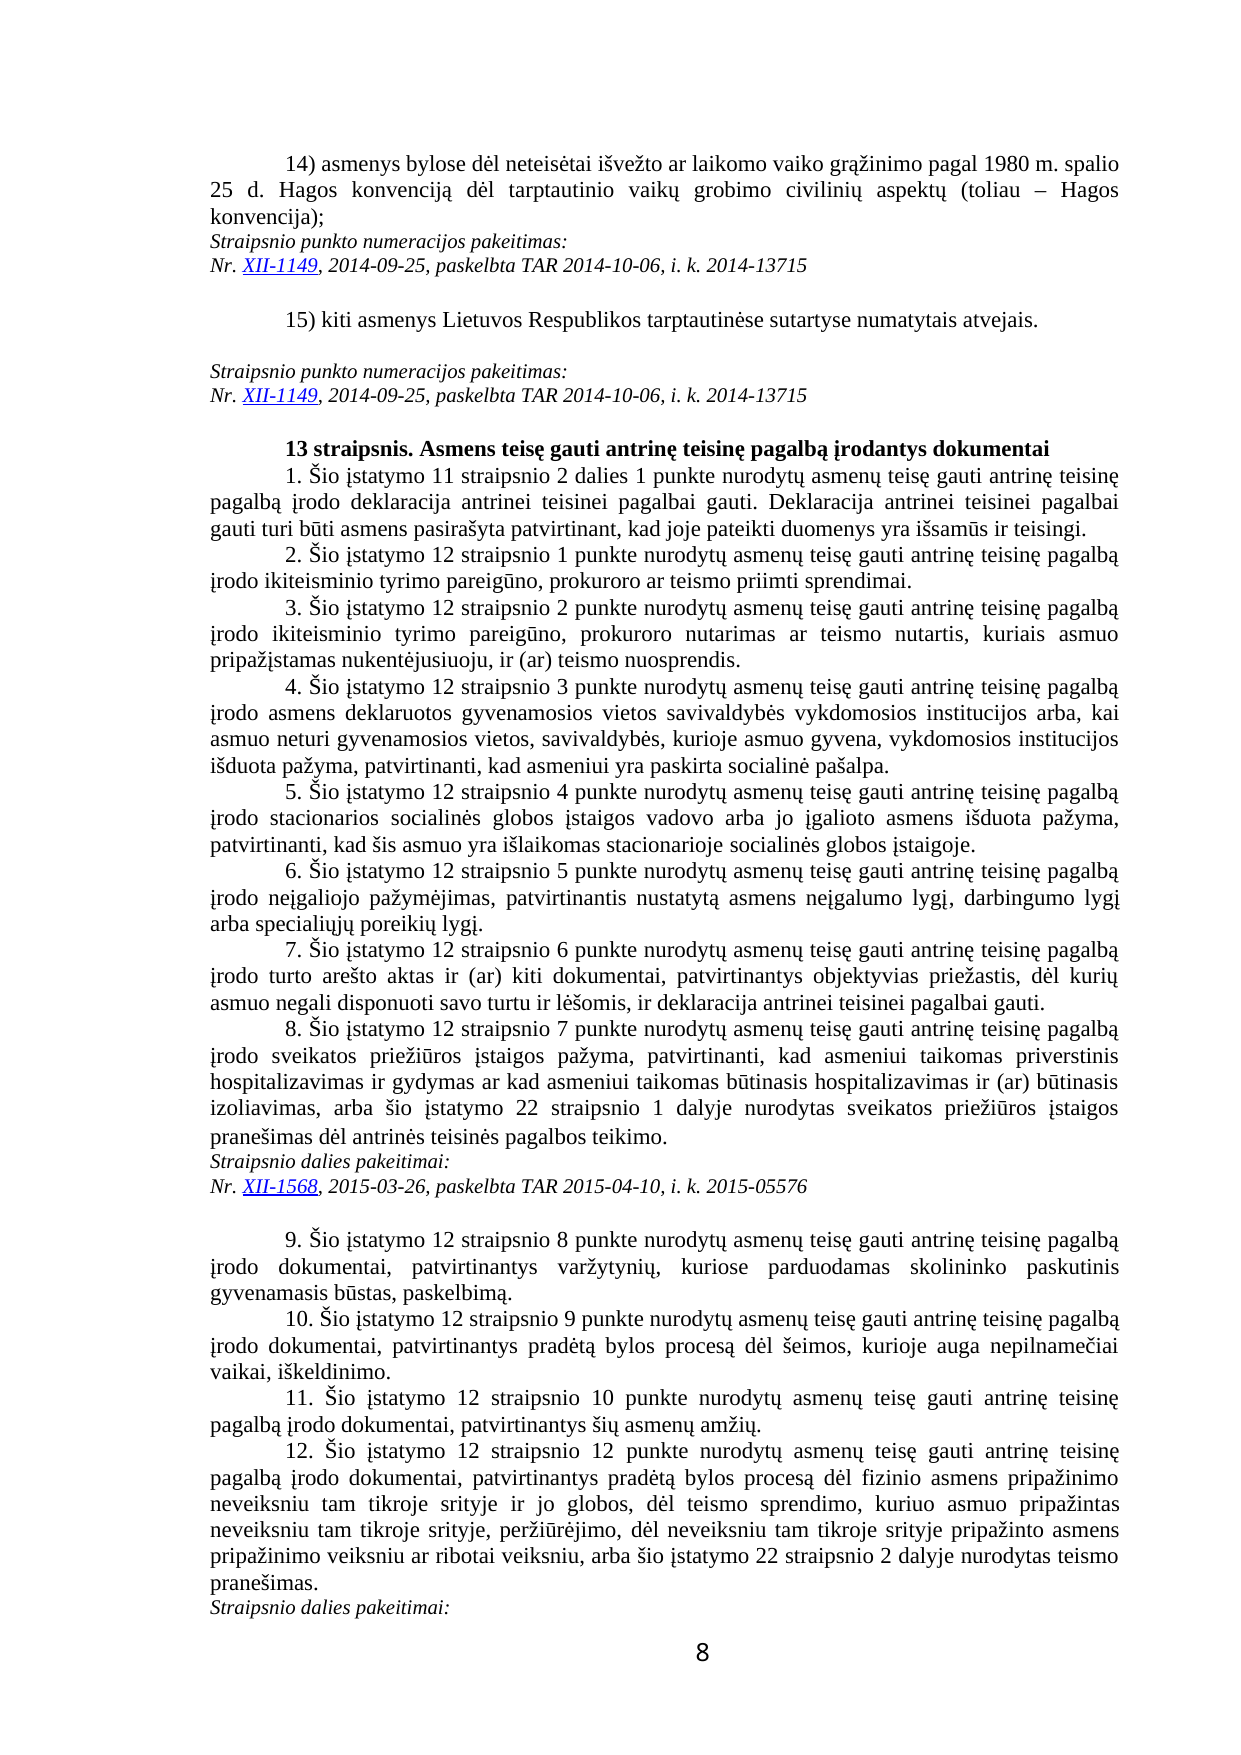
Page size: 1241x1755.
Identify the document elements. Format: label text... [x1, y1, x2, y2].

text 15) kiti asmenys Lietuvos Respublikos tarptautinėse sutartyse numatytais atvejais. [210, 306, 1120, 332]
text Straipsnio punkto numeracijos pakeitimas: [210, 359, 1120, 383]
text Straipsnio dalies pakeitimai: [210, 1595, 1120, 1619]
text Nr. XII-1149, 2014-09-25, paskelbta TAR 2014-10-06, i. k. 2014-13715 [210, 253, 1120, 277]
text 3. Šio įstatymo 12 straipsnio 2 punkte nurodytų asmenų teisę gauti antrinę teisinę pagalbą įrodo ikiteisminio tyrimo pareigūno, prokuroro nutarimas ar teismo nutartis, kuriais asmuo pripažįstamas nukentėjusiuoju, ir (ar) teismo nuosprendis. [210, 594, 1120, 673]
text 8. Šio įstatymo 12 straipsnio 7 punkte nurodytų asmenų teisę gauti antrinę teisinę pagalbą įrodo sveikatos priežiūros įstaigos pažyma, patvirtinanti, kad asmeniui taikomas priverstinis hospitalizavimas ir gydymas ar kad asmeniui taikomas būtinasis hospitalizavimas ir (ar) būtinasis izoliavimas, arba šio įstatymo 22 straipsnio 1 dalyje nurodytas sveikatos priežiūros įstaigos pranešimas dėl antrinės teisinės pagalbos teikimo. [210, 1015, 1120, 1149]
text Straipsnio punkto numeracijos pakeitimas: [210, 229, 1120, 253]
text Nr. XII-1568, 2015-03-26, paskelbta TAR 2015-04-10, i. k. 2015-05576 [210, 1173, 1120, 1198]
text 2. Šio įstatymo 12 straipsnio 1 punkte nurodytų asmenų teisę gauti antrinę teisinę pagalbą įrodo ikiteisminio tyrimo pareigūno, prokuroro ar teismo priimti sprendimai. [210, 541, 1120, 594]
text 10. Šio įstatymo 12 straipsnio 9 punkte nurodytų asmenų teisę gauti antrinę teisinę pagalbą įrodo dokumentai, patvirtinantys pradėtą bylos procesą dėl šeimos, kurioje auga nepilnamečiai vaikai, iškeldinimo. [210, 1305, 1120, 1384]
text 6. Šio įstatymo 12 straipsnio 5 punkte nurodytų asmenų teisę gauti antrinę teisinę pagalbą įrodo neįgaliojo pažymėjimas, patvirtinantis nustatytą asmens neįgalumo lygį, darbingumo lygį arba specialiųjų poreikių lygį. [210, 857, 1120, 936]
text 14) asmenys bylose dėl neteisėtai išvežto ar laikomo vaiko grąžinimo pagal 1980 m. spalio 25 d. Hagos konvenciją dėl tarptautinio vaikų grobimo civilinių aspektų (toliau – Hagos konvencija); [210, 150, 1120, 229]
text Nr. XII-1149, 2014-09-25, paskelbta TAR 2014-10-06, i. k. 2014-13715 [210, 383, 1120, 407]
text 7. Šio įstatymo 12 straipsnio 6 punkte nurodytų asmenų teisę gauti antrinę teisinę pagalbą įrodo turto arešto aktas ir (ar) kiti dokumentai, patvirtinantys objektyvias priežastis, dėl kurių asmuo negali disponuoti savo turtu ir lėšomis, ir deklaracija antrinei teisinei pagalbai gauti. [210, 936, 1120, 1015]
text 13 straipsnis. Asmens teisę gauti antrinę teisinę pagalbą įrodantys dokumentai [210, 436, 1120, 462]
text 4. Šio įstatymo 12 straipsnio 3 punkte nurodytų asmenų teisę gauti antrinę teisinę pagalbą įrodo asmens deklaruotos gyvenamosios vietos savivaldybės vykdomosios institucijos arba, kai asmuo neturi gyvenamosios vietos, savivaldybės, kurioje asmuo gyvena, vykdomosios institucijos išduota pažyma, patvirtinanti, kad asmeniui yra paskirta socialinė pašalpa. [210, 673, 1120, 778]
text 12. Šio įstatymo 12 straipsnio 12 punkte nurodytų asmenų teisę gauti antrinę teisinę pagalbą įrodo dokumentai, patvirtinantys pradėtą bylos procesą dėl fizinio asmens pripažinimo neveiksniu tam tikroje srityje ir jo globos, dėl teismo sprendimo, kuriuo asmuo pripažintas neveiksniu tam tikroje srityje, peržiūrėjimo, dėl neveiksniu tam tikroje srityje pripažinto asmens pripažinimo veiksniu ar ribotai veiksniu, arba šio įstatymo 22 straipsnio 2 dalyje nurodytas teismo pranešimas. [210, 1437, 1120, 1595]
text 11. Šio įstatymo 12 straipsnio 10 punkte nurodytų asmenų teisę gauti antrinę teisinę pagalbą įrodo dokumentai, patvirtinantys šių asmenų amžių. [210, 1384, 1120, 1437]
text Straipsnio dalies pakeitimai: [210, 1149, 1120, 1173]
text 9. Šio įstatymo 12 straipsnio 8 punkte nurodytų asmenų teisę gauti antrinę teisinę pagalbą įrodo dokumentai, patvirtinantys varžytynių, kuriose parduodamas skolininko paskutinis gyvenamasis būstas, paskelbimą. [210, 1226, 1120, 1305]
text 1. Šio įstatymo 11 straipsnio 2 dalies 1 punkte nurodytų asmenų teisę gauti antrinę teisinę pagalbą įrodo deklaracija antrinei teisinei pagalbai gauti. Deklaracija antrinei teisinei pagalbai gauti turi būti asmens pasirašyta patvirtinant, kad joje pateikti duomenys yra išsamūs ir teisingi. [210, 462, 1120, 541]
text 5. Šio įstatymo 12 straipsnio 4 punkte nurodytų asmenų teisę gauti antrinę teisinę pagalbą įrodo stacionarios socialinės globos įstaigos vadovo arba jo įgalioto asmens išduota pažyma, patvirtinanti, kad šis asmuo yra išlaikomas stacionarioje socialinės globos įstaigoje. [210, 778, 1120, 857]
